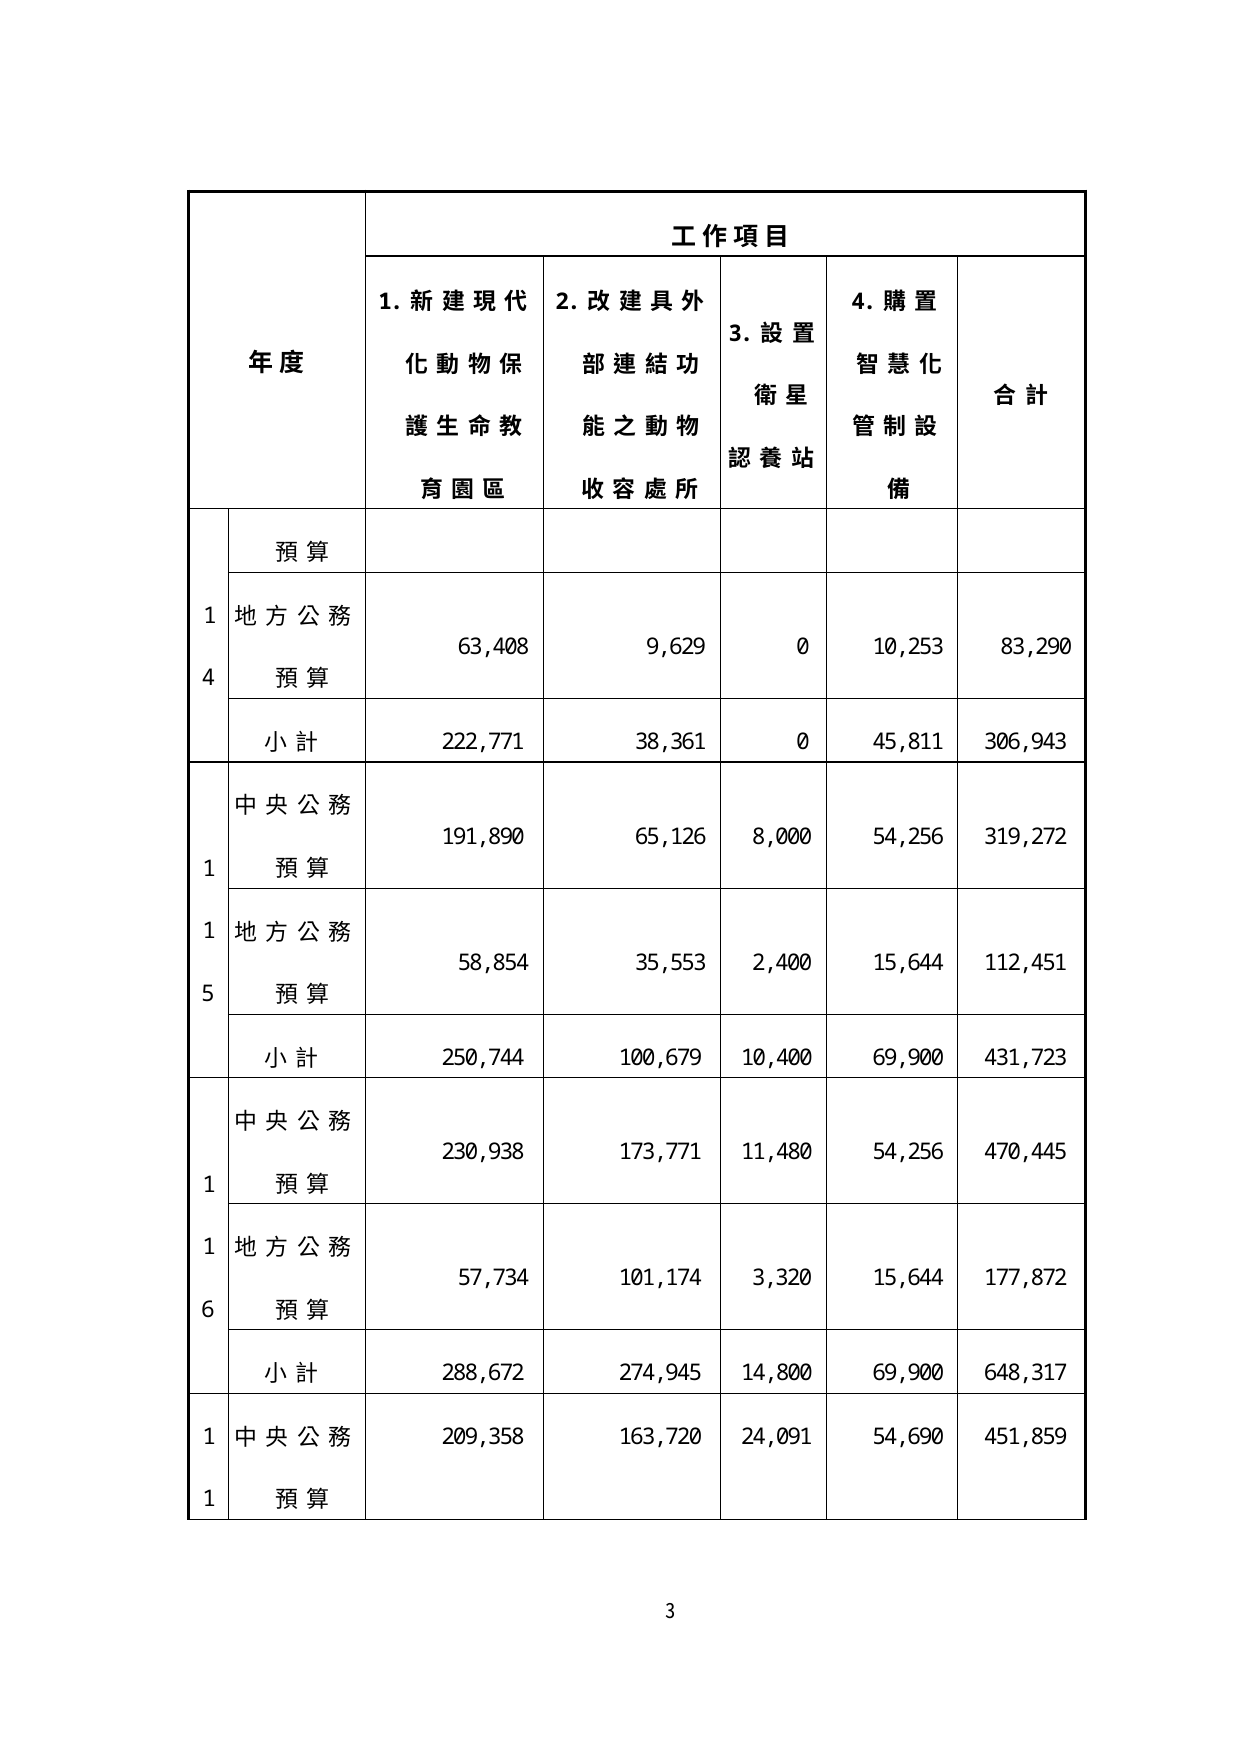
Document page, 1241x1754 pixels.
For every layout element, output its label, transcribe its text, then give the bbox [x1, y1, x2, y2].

table_cell [721, 509, 826, 572]
table_cell 4.購置智慧化 管制設備 [827, 257, 957, 508]
table_cell 451,859 [958, 1394, 1084, 1519]
table_cell [366, 509, 543, 572]
table_cell 地方公務預算 [229, 573, 365, 698]
table_cell 小計 [229, 699, 365, 761]
table_cell 15,644 [827, 1204, 957, 1329]
table_cell 100,679 [544, 1015, 720, 1077]
table_cell 470,445 [958, 1078, 1084, 1203]
table_cell 83,290 [958, 573, 1084, 698]
table_cell 2.改建具外部連結功能之動物收容處所 [544, 257, 720, 508]
table_cell 預算 [229, 509, 365, 572]
table_cell 11 [190, 1394, 228, 1519]
table_cell 648,317 [958, 1330, 1084, 1393]
table_cell 小計 [229, 1330, 365, 1393]
table_cell 63,408 [366, 573, 543, 698]
table_cell 69,900 [827, 1330, 957, 1393]
table_cell 54,256 [827, 763, 957, 887]
table_cell 14 [190, 509, 228, 761]
table_cell 250,744 [366, 1015, 543, 1077]
table_cell 65,126 [544, 763, 720, 887]
table_cell 2,400 [721, 889, 826, 1013]
table_header 工作項目 [366, 193, 1084, 255]
table_cell 54,256 [827, 1078, 957, 1203]
table_cell 163,720 [544, 1394, 720, 1519]
table_cell 3,320 [721, 1204, 826, 1329]
table_cell [827, 509, 957, 572]
table_cell 288,672 [366, 1330, 543, 1393]
table_cell 24,091 [721, 1394, 826, 1519]
table_cell 306,943 [958, 699, 1084, 761]
table_cell 35,553 [544, 889, 720, 1013]
table_cell 3.設置衛星 認養站 [721, 257, 826, 508]
table_cell 中央公務預算 [229, 1078, 365, 1203]
table_header 年度 [190, 193, 365, 508]
table_cell 57,734 [366, 1204, 543, 1329]
table_cell 38,361 [544, 699, 720, 761]
table_cell 222,771 [366, 699, 543, 761]
table_cell 8,000 [721, 763, 826, 887]
table_cell 101,174 [544, 1204, 720, 1329]
table_cell 合計 [958, 257, 1084, 508]
table_cell 274,945 [544, 1330, 720, 1393]
table_cell 69,900 [827, 1015, 957, 1077]
table_cell 177,872 [958, 1204, 1084, 1329]
table_cell 9,629 [544, 573, 720, 698]
table_cell 0 [721, 573, 826, 698]
table_cell 54,690 [827, 1394, 957, 1519]
table_cell 58,854 [366, 889, 543, 1013]
table_cell 115 [190, 763, 228, 1077]
table_cell 14,800 [721, 1330, 826, 1393]
table_cell 116 [190, 1078, 228, 1393]
table_cell 10,400 [721, 1015, 826, 1077]
table_cell 0 [721, 699, 826, 761]
table_cell [958, 509, 1084, 572]
table_cell 209,358 [366, 1394, 543, 1519]
table_cell 15,644 [827, 889, 957, 1013]
table_cell 431,723 [958, 1015, 1084, 1077]
table_cell 173,771 [544, 1078, 720, 1203]
table_cell 191,890 [366, 763, 543, 887]
table_cell 中央公務預算 [229, 763, 365, 887]
table_cell 地方公務預算 [229, 889, 365, 1013]
table_cell 11,480 [721, 1078, 826, 1203]
table_cell 230,938 [366, 1078, 543, 1203]
table_cell [544, 509, 720, 572]
table_cell 112,451 [958, 889, 1084, 1013]
table_cell 45,811 [827, 699, 957, 761]
table_cell 中央公務預算 [229, 1394, 365, 1519]
table_cell 319,272 [958, 763, 1084, 887]
table_cell 1.新建現代化動物保護生命教育園區 [366, 257, 543, 508]
table_cell 小計 [229, 1015, 365, 1077]
table_cell 地方公務預算 [229, 1204, 365, 1329]
table_cell 10,253 [827, 573, 957, 698]
